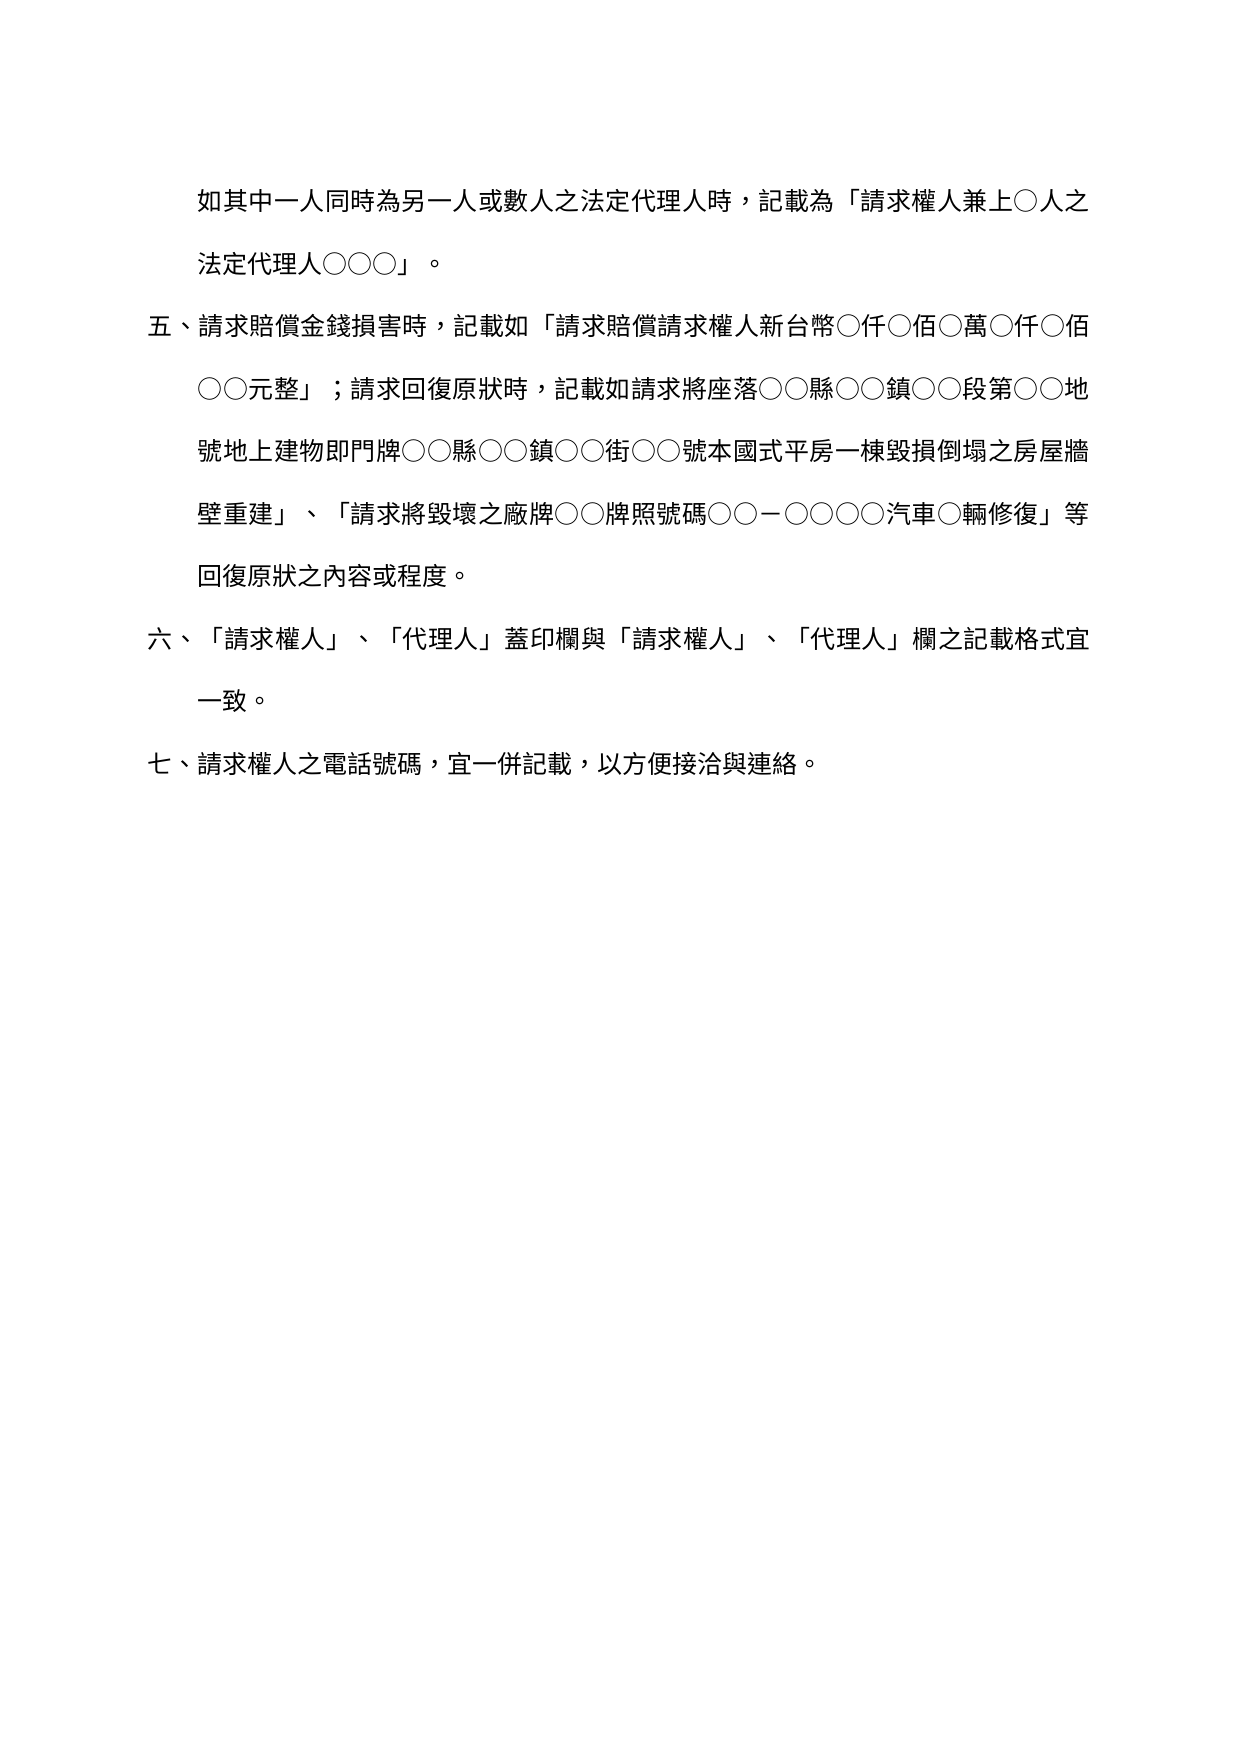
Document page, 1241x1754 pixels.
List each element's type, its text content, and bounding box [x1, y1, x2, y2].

text 五、請求賠償金錢損害時，記載如「請求賠償請求權人新台幣○仟○佰○萬○仟○佰○○元整」；請求回復原狀時，記載如請求將座落○○縣○○鎮○○段第○○地號地上建物即門牌○○縣○○鎮○○街○○號本國式平房一棟毀損倒塌之房屋牆壁重建」、「請求將毀壞之廠牌○○牌照號碼○○－○○○○汽車○輛修復」等回復原狀之內容或程度。 [148, 283, 1092, 596]
text 六、「請求權人」、「代理人」蓋印欄與「請求權人」、「代理人」欄之記載格式宜一致。 [148, 596, 1092, 721]
text 如其中一人同時為另一人或數人之法定代理人時，記載為「請求權人兼上○人之法定代理人○○○」。 [148, 158, 1092, 283]
text 七、請求權人之電話號碼，宜一併記載，以方便接洽與連絡。 [148, 721, 1092, 783]
